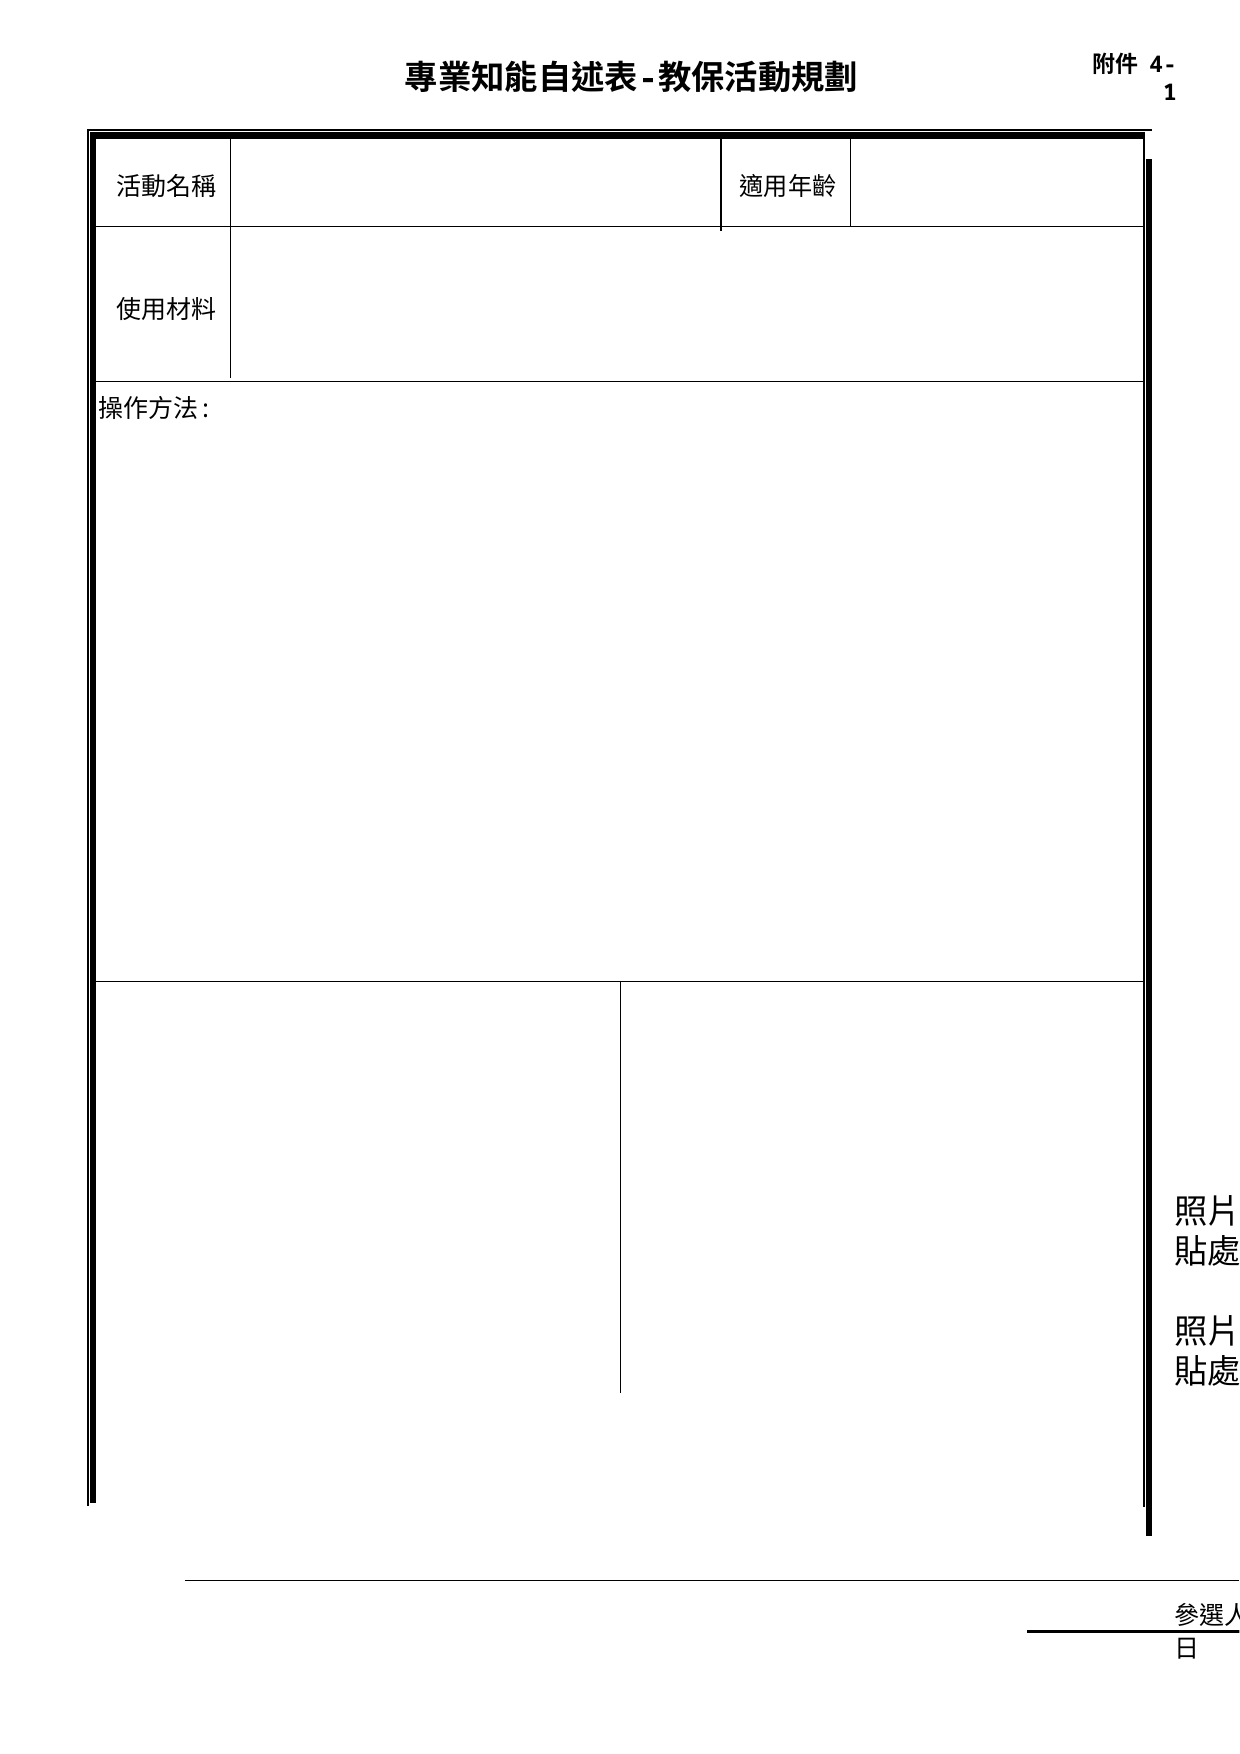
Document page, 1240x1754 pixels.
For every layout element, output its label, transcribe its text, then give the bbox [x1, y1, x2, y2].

table_cell [722, 201, 839, 226]
table_header 活動名稱 [117, 139, 230, 201]
table_cell [117, 201, 230, 226]
text [231, 295, 1008, 325]
text 參選人簽章： [1174, 1601, 1240, 1630]
text 附件 4-1 [1083, 51, 1176, 106]
table_cell [231, 227, 720, 231]
text 日 [1174, 1633, 1240, 1693]
table_cell [722, 227, 839, 231]
table_header 適用年齡 [722, 139, 839, 201]
text 照片黏貼處 照片黏貼處 [1174, 1191, 1240, 1391]
table_cell [117, 227, 230, 231]
table_cell [231, 201, 720, 226]
text 使用材料 [117, 295, 230, 325]
text 專業知能自述表-教保活動規劃 [87, 57, 858, 97]
table_header [231, 139, 720, 201]
text 操作方法: [98, 393, 1008, 423]
